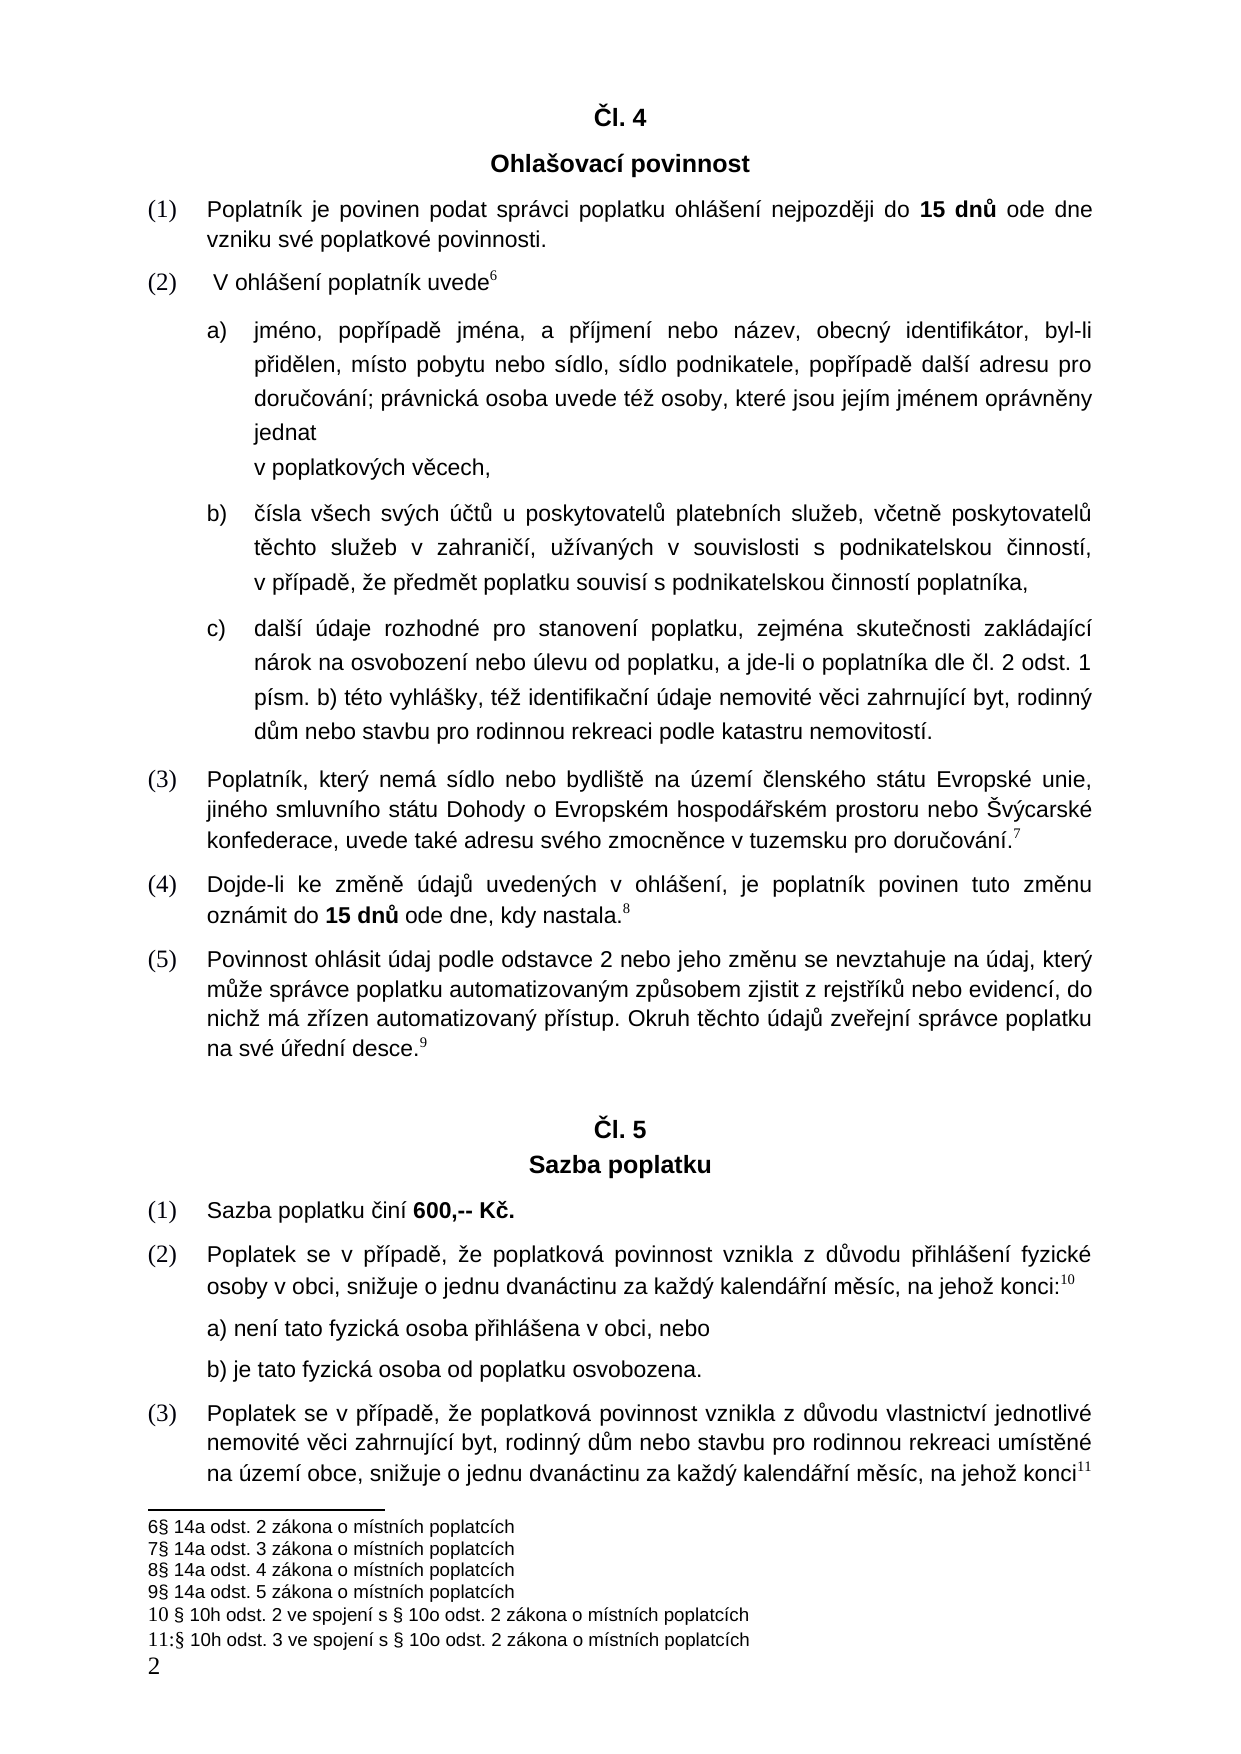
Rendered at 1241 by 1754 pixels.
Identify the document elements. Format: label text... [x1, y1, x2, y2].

list § 14a odst. 5 zákona o místních poplatcích [148, 1581, 1093, 1602]
list Poplatek se v případě, že poplatková povinnost vznikla z důvodu vlastnictví jednotlivé nemovité věci zahrnující byt, rodinný dům nebo stavbu pro rodinnou rekreaci umístěné na území obce, snižuje o jednu dvanáctinu za každý kalendářní měsíc, na jehož konci [148, 1398, 1093, 1487]
list V ohlášení poplatník uvede [148, 267, 1093, 296]
list jméno, popřípadě jména, a příjmení nebo název, obecný identifikátor, byl-li přidělen, místo pobytu nebo sídlo, sídlo podnikatele, popřípadě další adresu pro doručování; právnická osoba uvede též osoby, které jsou jejím jménem oprávněny jednat v poplatkových věcech, [207, 317, 1093, 480]
text a) není tato fyzická osoba přihlášena v obci, nebo [207, 1315, 1093, 1341]
list Sazba poplatku činí 600,-- Kč. [148, 1195, 1093, 1224]
list čísla všech svých účtů u poskytovatelů platebních služeb, včetně poskytovatelů těchto služeb v zahraničí, užívaných v souvislosti s podnikatelskou činností, v případě, že předmět poplatku souvisí s podnikatelskou činností poplatníka, [207, 500, 1093, 595]
list Poplatník je povinen podat správci poplatku ohlášení nejpozději do 15 dnů ode dne vzniku své poplatkové povinnosti. [148, 194, 1093, 252]
text Čl. 5 [148, 1115, 1093, 1144]
list další údaje rozhodné pro stanovení poplatku, zejména skutečnosti zakládající nárok na osvobození nebo úlevu od poplatku, a jde-li o poplatníka dle čl. 2 odst. 1 písm. b) této vyhlášky, též identifikační údaje nemovité věci zahrnující byt, rodinný dům nebo stavbu pro rodinnou rekreaci podle katastru nemovitostí. [207, 615, 1093, 744]
list Poplatek se v případě, že poplatková povinnost vznikla z důvodu přihlášení fyzické osoby v obci, snižuje o jednu dvanáctinu za každý kalendářní měsíc, na jehož konci: [148, 1239, 1093, 1299]
list § 14a odst. 3 zákona o místních poplatcích [148, 1538, 1093, 1559]
text Sazba poplatku [148, 1150, 1093, 1179]
list Povinnost ohlásit údaj podle odstavce 2 nebo jeho změnu se nevztahuje na údaj, který může správce poplatku automatizovaným způsobem zjistit z rejstříků nebo evidencí, do nichž má zřízen automatizovaný přístup. Okruh těchto údajů zveřejní správce poplatku na své úřední desce. [148, 944, 1093, 1062]
text Čl. 4 [148, 103, 1093, 132]
list Poplatník, který nemá sídlo nebo bydliště na území členského státu Evropské unie, jiného smluvního státu Dohody o Evropském hospodářském prostoru nebo Švýcarské konfederace, uvede také adresu svého zmocněnce v tuzemsku pro doručování. [148, 764, 1093, 853]
list :§ 10h odst. 3 ve spojení s § 10o odst. 2 zákona o místních poplatcích [148, 1626, 1093, 1651]
list § 14a odst. 2 zákona o místních poplatcích [148, 1516, 1093, 1538]
text b) je tato fyzická osoba od poplatku osvobozena. [207, 1356, 1093, 1383]
list § 14a odst. 4 zákona o místních poplatcích [148, 1559, 1093, 1581]
list Dojde-li ke změně údajů uvedených v ohlášení, je poplatník povinen tuto změnu oznámit do 15 dnů ode dne, kdy nastala. [148, 869, 1093, 929]
list § 10h odst. 2 ve spojení s § 10o odst. 2 zákona o místních poplatcích [148, 1602, 1093, 1626]
text Ohlašovací povinnost [148, 149, 1093, 178]
